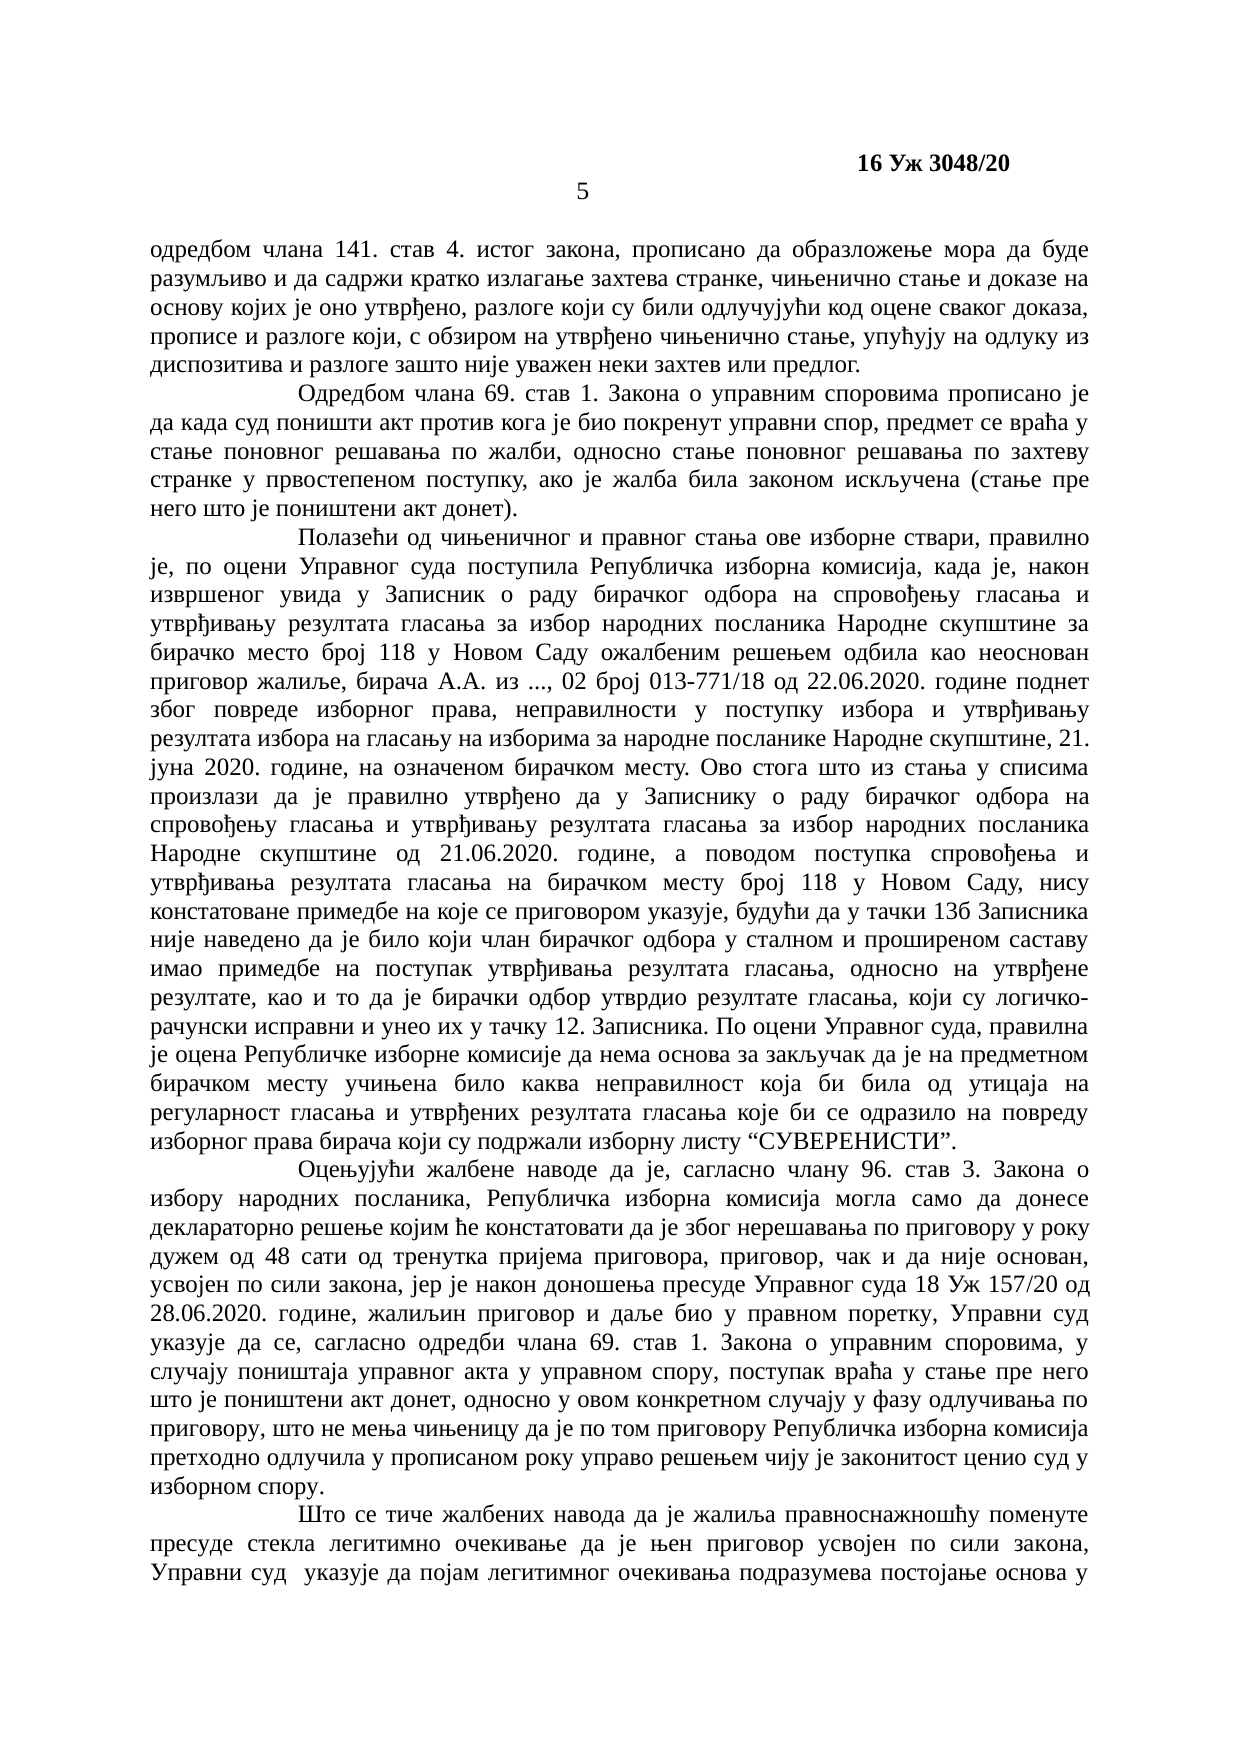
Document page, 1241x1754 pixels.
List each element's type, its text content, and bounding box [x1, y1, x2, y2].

text Полазећи од чињеничног и правног стања ове изборне ствари, правилно је, по оцени Управног суда поступила Републичка изборна комисија, када је, након извршеног увида у Записник о раду бирачког одбора на спровођењу гласања и утврђивању резултата гласања за избор народних посланика Народне скупштине за бирачко место број 118 у Новом Саду ожалбеним решењем одбила као неоснован приговор жалиље, бирача А.А. из ..., 02 број 013-771/18 од 22.06.2020. године поднет због повреде изборног права, неправилности у поступку избора и утврђивању резултата избора на гласању на изборима за народне посланике Народне скупштине, 21. јуна 2020. године, на означеном бирачком месту. Ово стога што из стања у списима произлази да је правилно утврђено да у Записнику о раду бирачког одбора на спровођењу гласања и утврђивању резултата гласања за избор народних посланика Народне скупштине од 21.06.2020. године, а поводом поступка спровођења и утврђивања резултата гласања на бирачком месту број 118 у Новом Саду, нису констатоване примедбе на које се приговором указује, будући да у тачки 13б Записника није наведено да је било који члан бирачког одбора у сталном и проширеном саставу имао примедбе на поступак утврђивања резултата гласања, односно на утврђене резултате, као и то да је бирачки одбор утврдио резултате гласања, који су логичко-рачунски исправни и унео их у тачку 12. Записника. По оцени Управног суда, правилна је оцена Републичке изборне комисије да нема основа за закључак да је на предметном бирачком месту учињена било каква неправилност која би била од утицаја на регуларност гласања и утврђених резултата гласања које би се одразило на повреду изборног права бирача који су подржали изборну листу “СУВЕРЕНИСТИ”. [150, 522, 1090, 1154]
text одредбом члана 141. став 4. истог закона, прописано да образложење мора да буде разумљиво и да садржи кратко излагање захтева странке, чињенично стање и доказе на основу којих је оно утврђено, разлоге који су били одлучујући код оцене сваког доказа, прописе и разлоге који, с обзиром на утврђено чињенично стање, упућују на одлуку из диспозитива и разлоге зашто није уважен неки захтев или предлог. [150, 234, 1090, 378]
text Одредбом члана 69. став 1. Закона о управним споровима прописано је да када суд поништи акт против кога је био покренут управни спор, предмет се враћа у стање поновног решавања по жалби, односно стање поновног решавања по захтеву странке у првостепеном поступку, ако је жалба била законом искључена (стање пре него што је поништени акт донет). [150, 378, 1090, 522]
text Оцењујући жалбене наводе да је, сагласно члану 96. став 3. Закона о избору народних посланика, Републичка изборна комисија могла само да донесе деклараторно решење којим ће констатовати да је због нерешавања по приговору у року дужем од 48 сати од тренутка пријема приговора, приговор, чак и да није основан, усвојен по сили закона, јер је након доношења пресуде Управног суда 18 Уж 157/20 од 28.06.2020. године, жалиљин приговор и даље био у правном поретку, Управни суд указује да се, сагласно одредби члана 69. став 1. Закона о управним споровима, у случају поништаја управног акта у управном спору, поступак враћа у стање пре него што је поништени акт донет, односно у овом конкретном случају у фазу одлучивања по приговору, што не мења чињеницу да је по том приговору Републичка изборна комисија претходно одлучила у прописаном року управо решењем чију је законитост ценио суд у изборном спору. [150, 1154, 1090, 1499]
text Што се тиче жалбених навода да је жалиља правноснажношћу поменуте пресуде стекла легитимно очекивање да је њен приговор усвојен по сили закона, Управни суд указује да појам легитимног очекивања подразумева постојање основа у [150, 1499, 1090, 1586]
